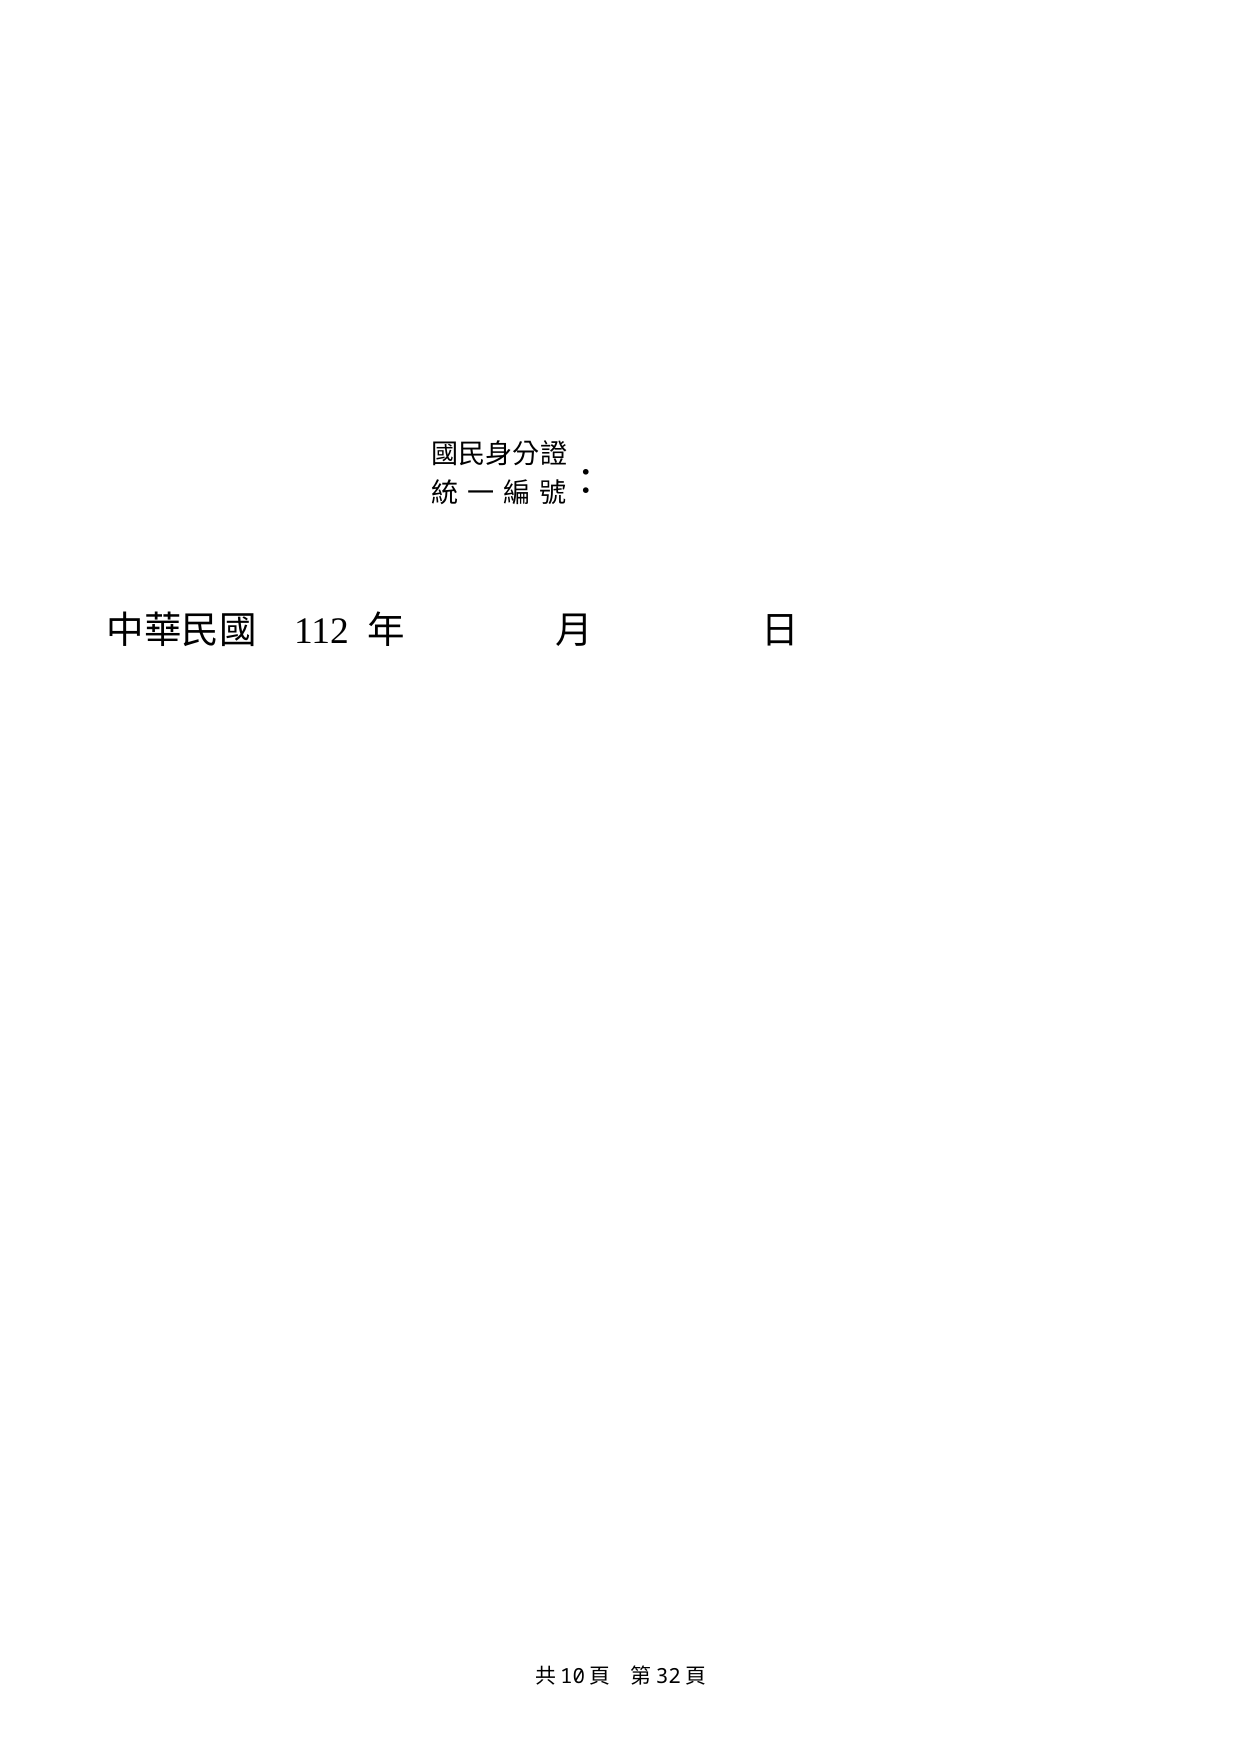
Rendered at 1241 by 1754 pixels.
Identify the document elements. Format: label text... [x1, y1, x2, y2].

text 國民身分證統一編號： [106, 398, 1134, 523]
text 中華民國 112 年 月 日 [106, 586, 1134, 648]
